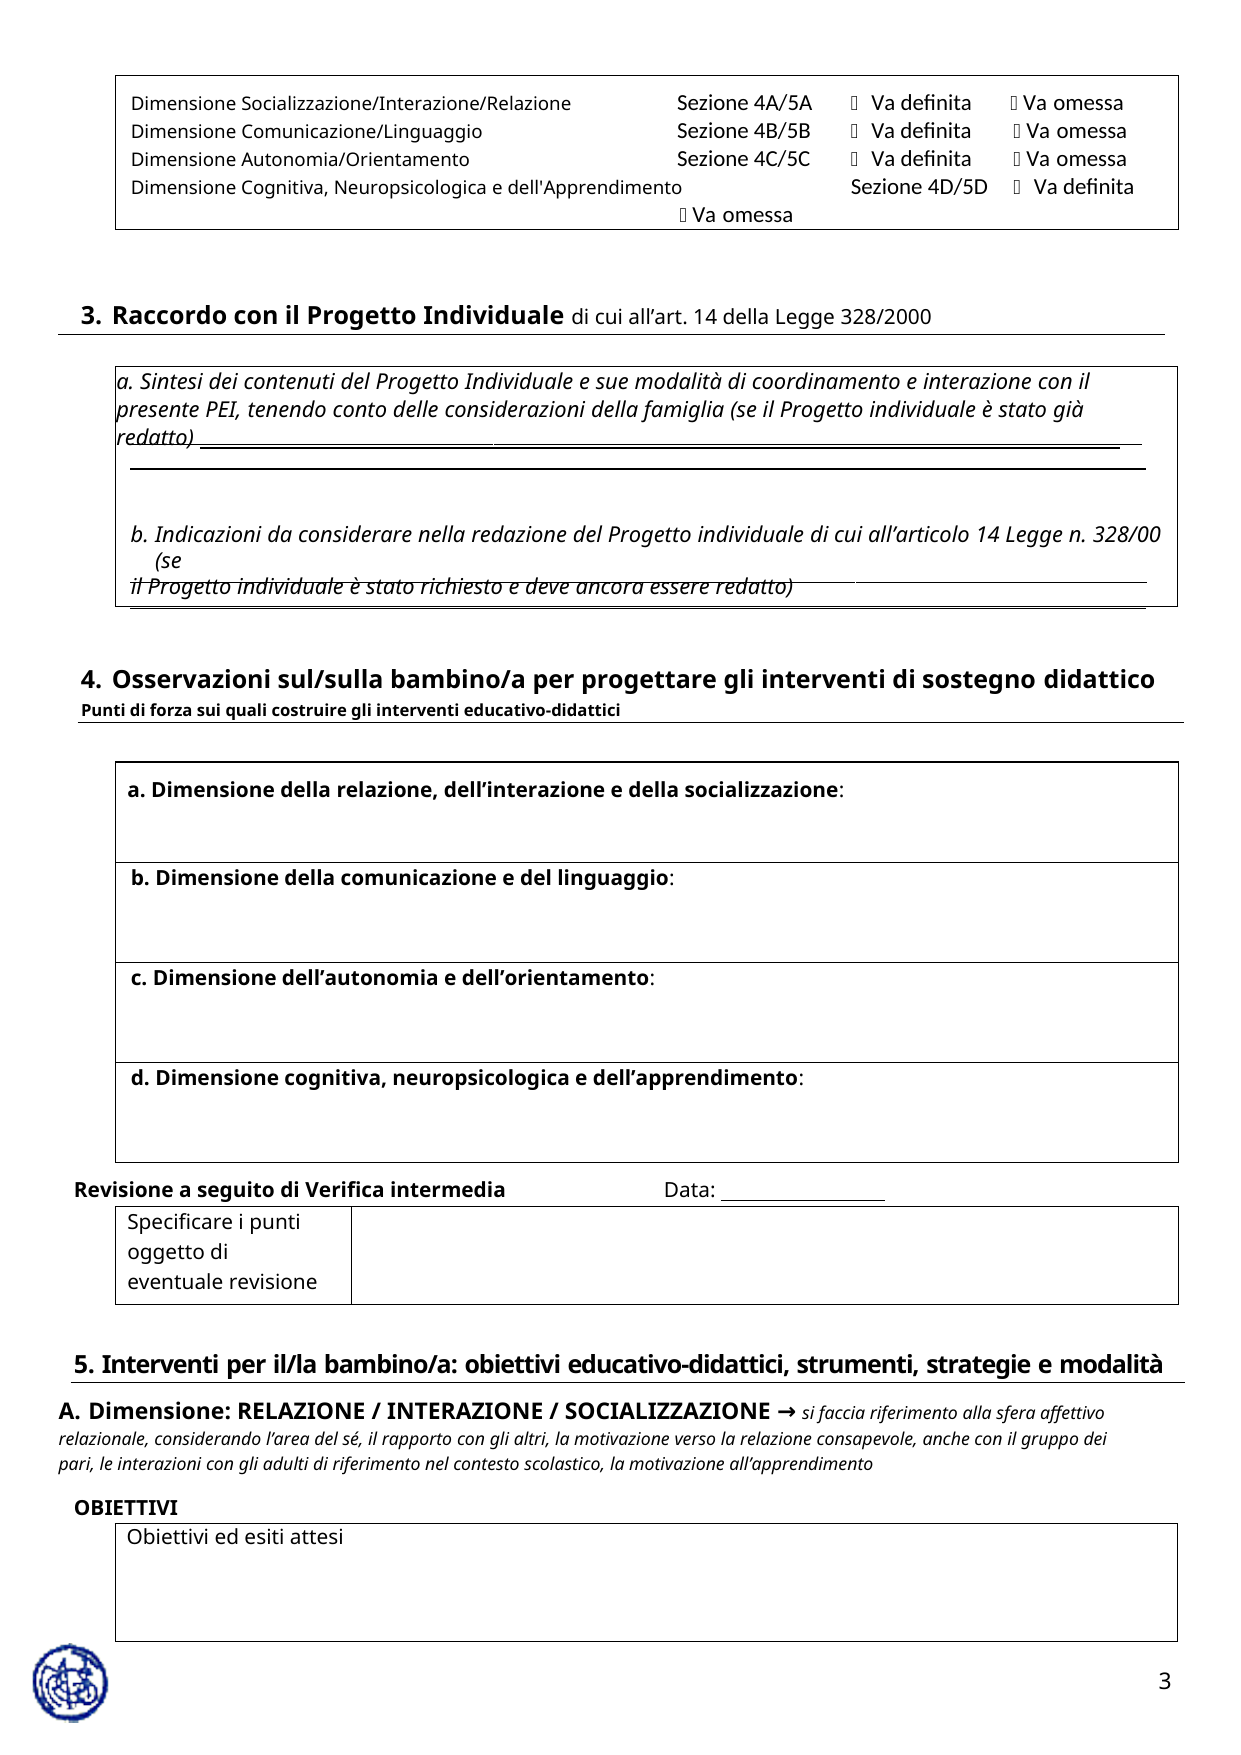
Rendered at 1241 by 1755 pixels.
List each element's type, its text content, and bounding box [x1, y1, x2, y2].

list Dimensione: RELAZIONE / INTERAZIONE / SOCIALIZZAZIONE → si faccia riferimento alla sfera affettivo relazionale, considerando l’area del sé, il rapporto con gli altri, la motivazione verso la relazione consapevole, anche con il gruppo dei pari, le interazioni con gli adulti di riferimento nel contesto scolastico, la motivazione all’apprendimento [58, 1395, 1140, 1475]
text Obiettivi ed esiti attesi [126, 1524, 1177, 1549]
table_cell d. Dimensione cognitiva, neuropsicologica e dell’apprendimento: [116, 1063, 1178, 1162]
list Interventi per il/la bambino/a: obiettivi educativo-didattici, strumenti, strategie e modalità [73, 1347, 1218, 1381]
table_cell c. Dimensione dell’autonomia e dell’orientamento: [116, 963, 1178, 1062]
table_cell Dimensione Socializzazione/Interazione/Relazione Sezione 4A/5A  Va definita  Va omessa Dimensione Comunicazione/Linguaggio Sezione 4B/5B  Va definita  Va omessa Dimensione Autonomia/Orientamento Sezione 4C/5C  Va definita  Va omessa Dimensione Cognitiva, Neuropsicologica e dell'Apprendimento Sezione 4D/5D  Va definita  Va omessa [116, 76, 1178, 228]
subtitle Revisione a seguito di Verifica intermedia Data: [74, 1176, 1218, 1204]
text Punti di forza sui quali costruire gli interventi educativo-didattici [81, 698, 1218, 721]
table_header a. Dimensione della relazione, dell’interazione e della socializzazione: [116, 763, 1178, 862]
list Sintesi dei contenuti del Progetto Individuale e sue modalità di coordinamento e interazione con il presente PEI, tenendo conto delle considerazioni della famiglia (se il Progetto individuale è stato già redatto) [116, 367, 1137, 452]
list Raccordo con il Progetto Individuale di cui all’art. 14 della Legge 328/2000 [81, 298, 1218, 332]
list Osservazioni sul/sulla bambino/a per progettare gli interventi di sostegno didattico [81, 661, 1218, 696]
table_header Specificare i punti oggetto di eventuale revisione [116, 1207, 351, 1304]
list Indicazioni da considerare nella redazione del Progetto individuale di cui all’articolo 14 Legge n. 328/00 (se [130, 522, 1177, 573]
table_header [352, 1207, 1178, 1304]
table_cell b. Dimensione della comunicazione e del linguaggio: [116, 863, 1178, 962]
text il Progetto individuale è stato richiesto e deve ancora essere redatto) [131, 573, 1177, 599]
subtitle OBIETTIVI [74, 1493, 1218, 1521]
